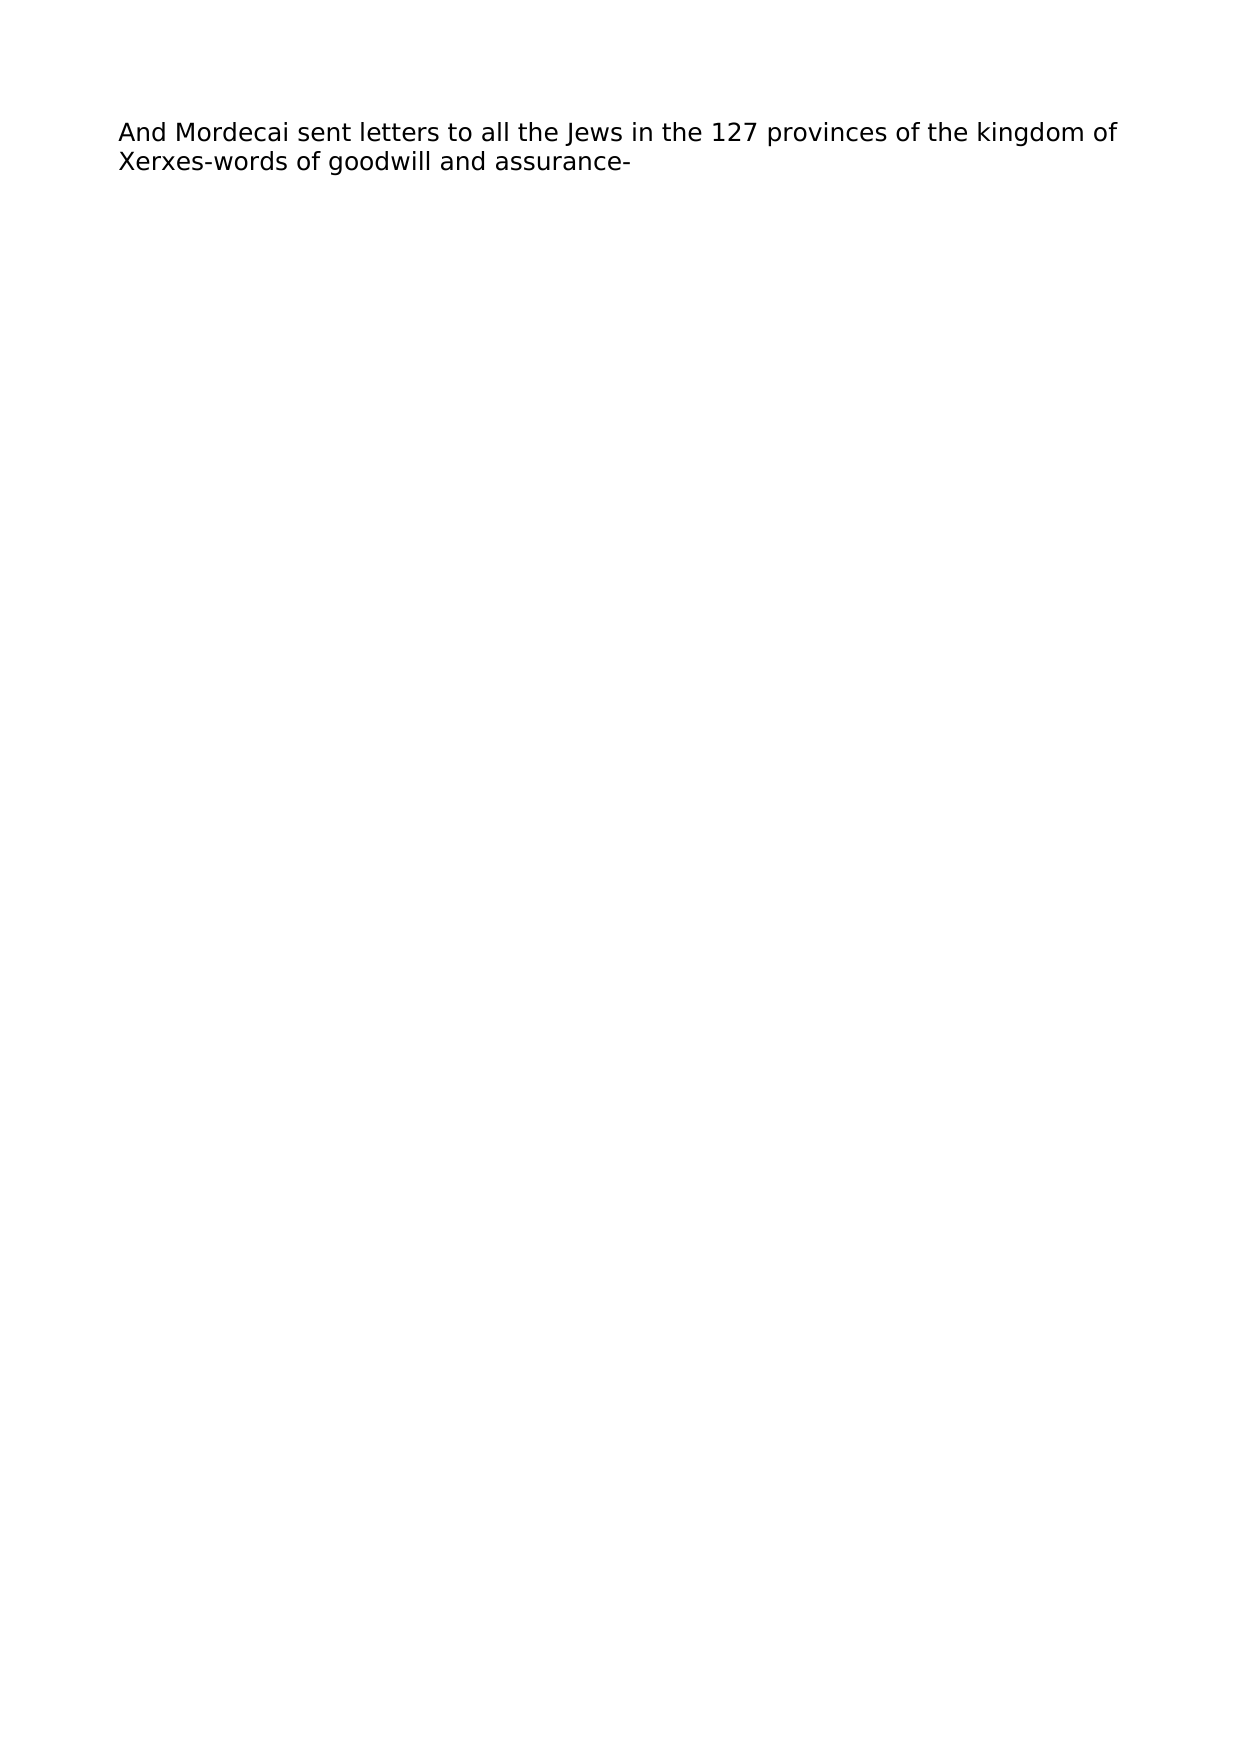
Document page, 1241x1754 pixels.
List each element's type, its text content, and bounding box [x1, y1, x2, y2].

text And Mordecai sent letters to all the Jews in the 127 provinces of the kingdom of Xerxes-words of goodwill and assurance- [118, 118, 1122, 176]
